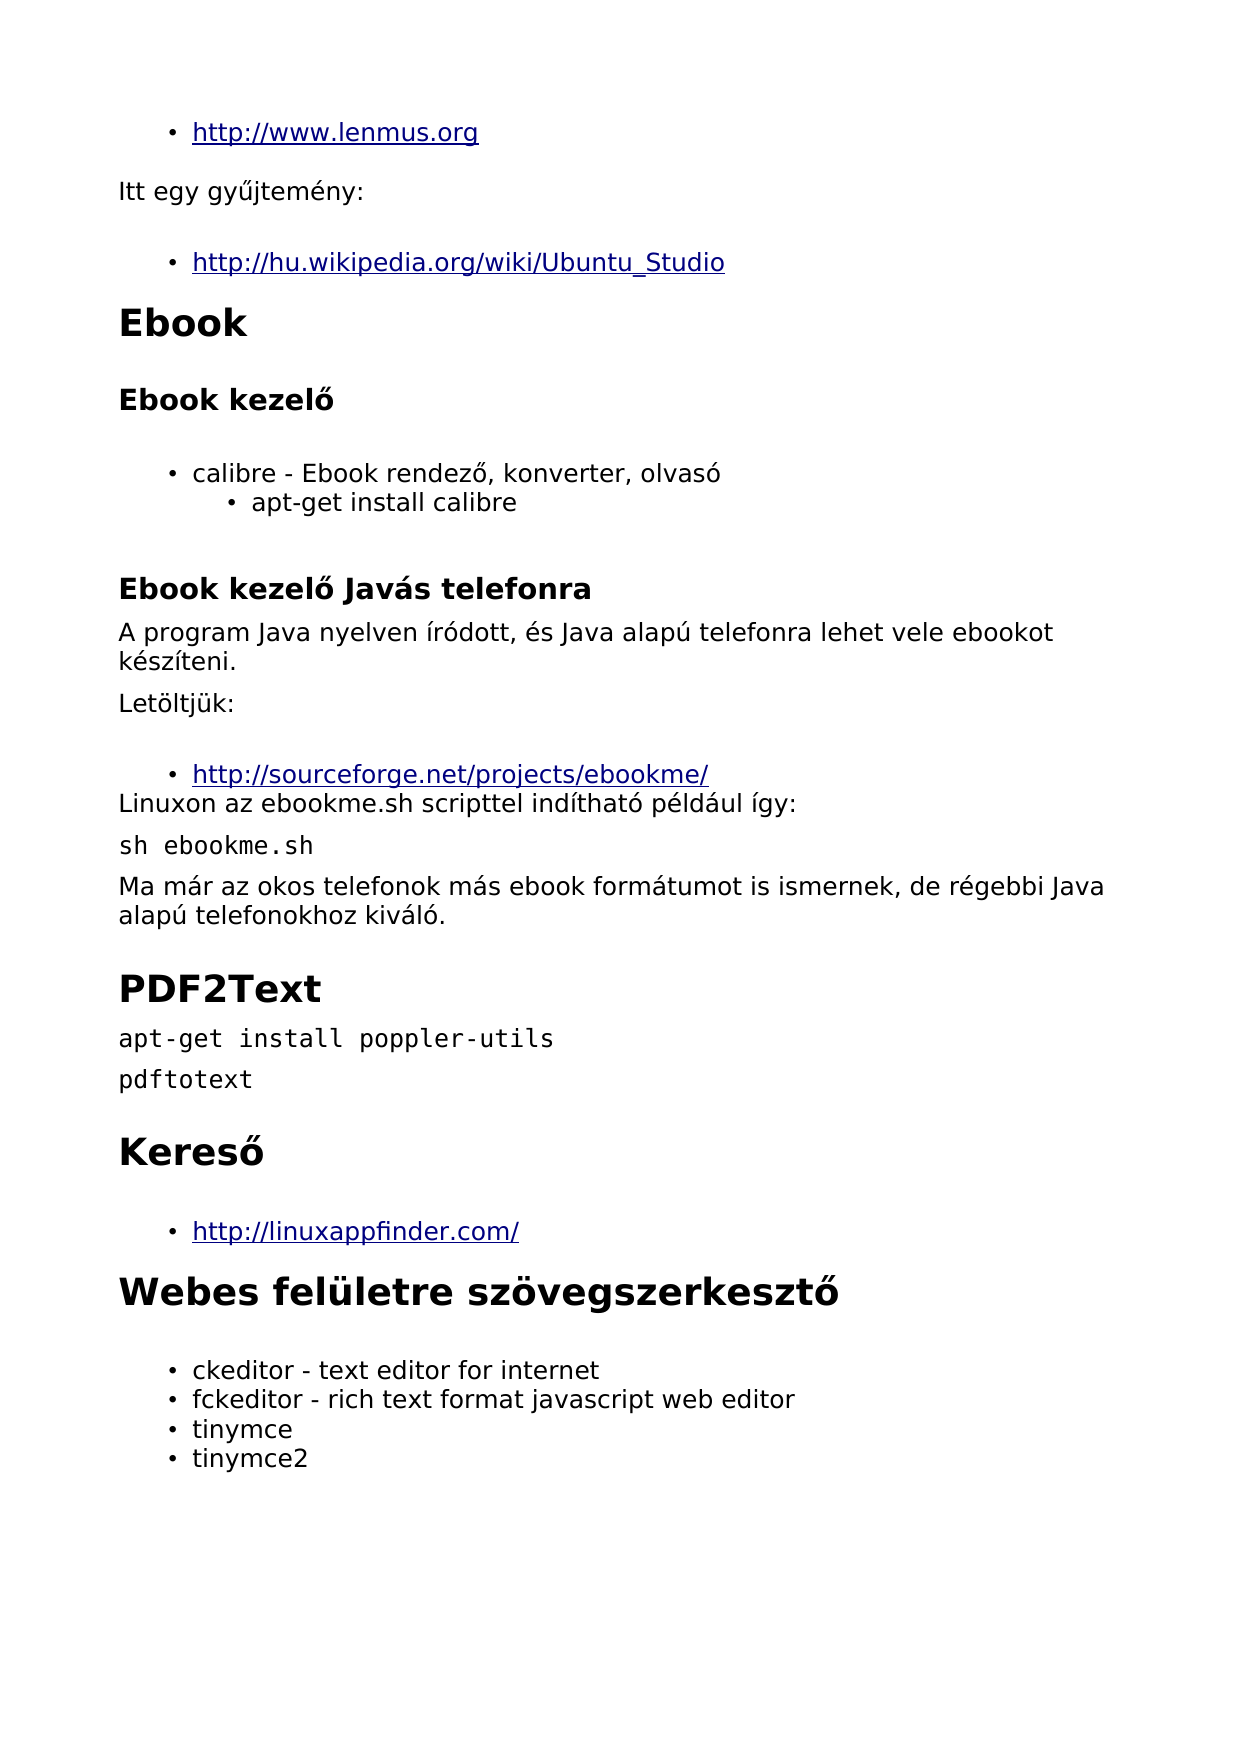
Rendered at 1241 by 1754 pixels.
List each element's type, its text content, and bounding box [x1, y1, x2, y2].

subtitle Webes felületre szövegszerkesztő [118, 1271, 1122, 1314]
list ckeditor - text editor for internet [177, 1356, 1122, 1386]
subtitle Ebook [118, 302, 1122, 346]
list tinymce [177, 1415, 1122, 1444]
text pdftotext [118, 1065, 1122, 1094]
list apt-get install calibre [236, 488, 1122, 517]
list tinymce2 [177, 1444, 1122, 1473]
list http://hu.wikipedia.org/wiki/Ubuntu_Studio [177, 248, 1122, 277]
text apt-get install poppler-utils [118, 1024, 1122, 1053]
subtitle Kereső [118, 1131, 1122, 1175]
subtitle PDF2Text [118, 968, 1122, 1012]
list fckeditor - rich text format javascript web editor [177, 1386, 1122, 1415]
list http://linuxappfinder.com/ [177, 1217, 1122, 1246]
text Itt egy gyűjtemény: [118, 177, 1122, 206]
list http://www.lenmus.org [177, 118, 1122, 147]
subtitle Ebook kezelő [118, 383, 1122, 417]
text A program Java nyelven íródott, és Java alapú telefonra lehet vele ebookot készíteni. [118, 618, 1122, 677]
text Ma már az okos telefonok más ebook formátumot is ismernek, de régebbi Java alapú telefonokhoz kiváló. [118, 872, 1122, 931]
text sh ebookme.sh [118, 831, 1122, 860]
text Linuxon az ebookme.sh scripttel indítható például így: [118, 789, 1122, 819]
list http://sourceforge.net/projects/ebookme/ [177, 760, 1122, 789]
subtitle Ebook kezelő Javás telefonra [118, 572, 1122, 606]
text Letöltjük: [118, 689, 1122, 718]
list calibre - Ebook rendező, konverter, olvasó [177, 459, 1122, 488]
